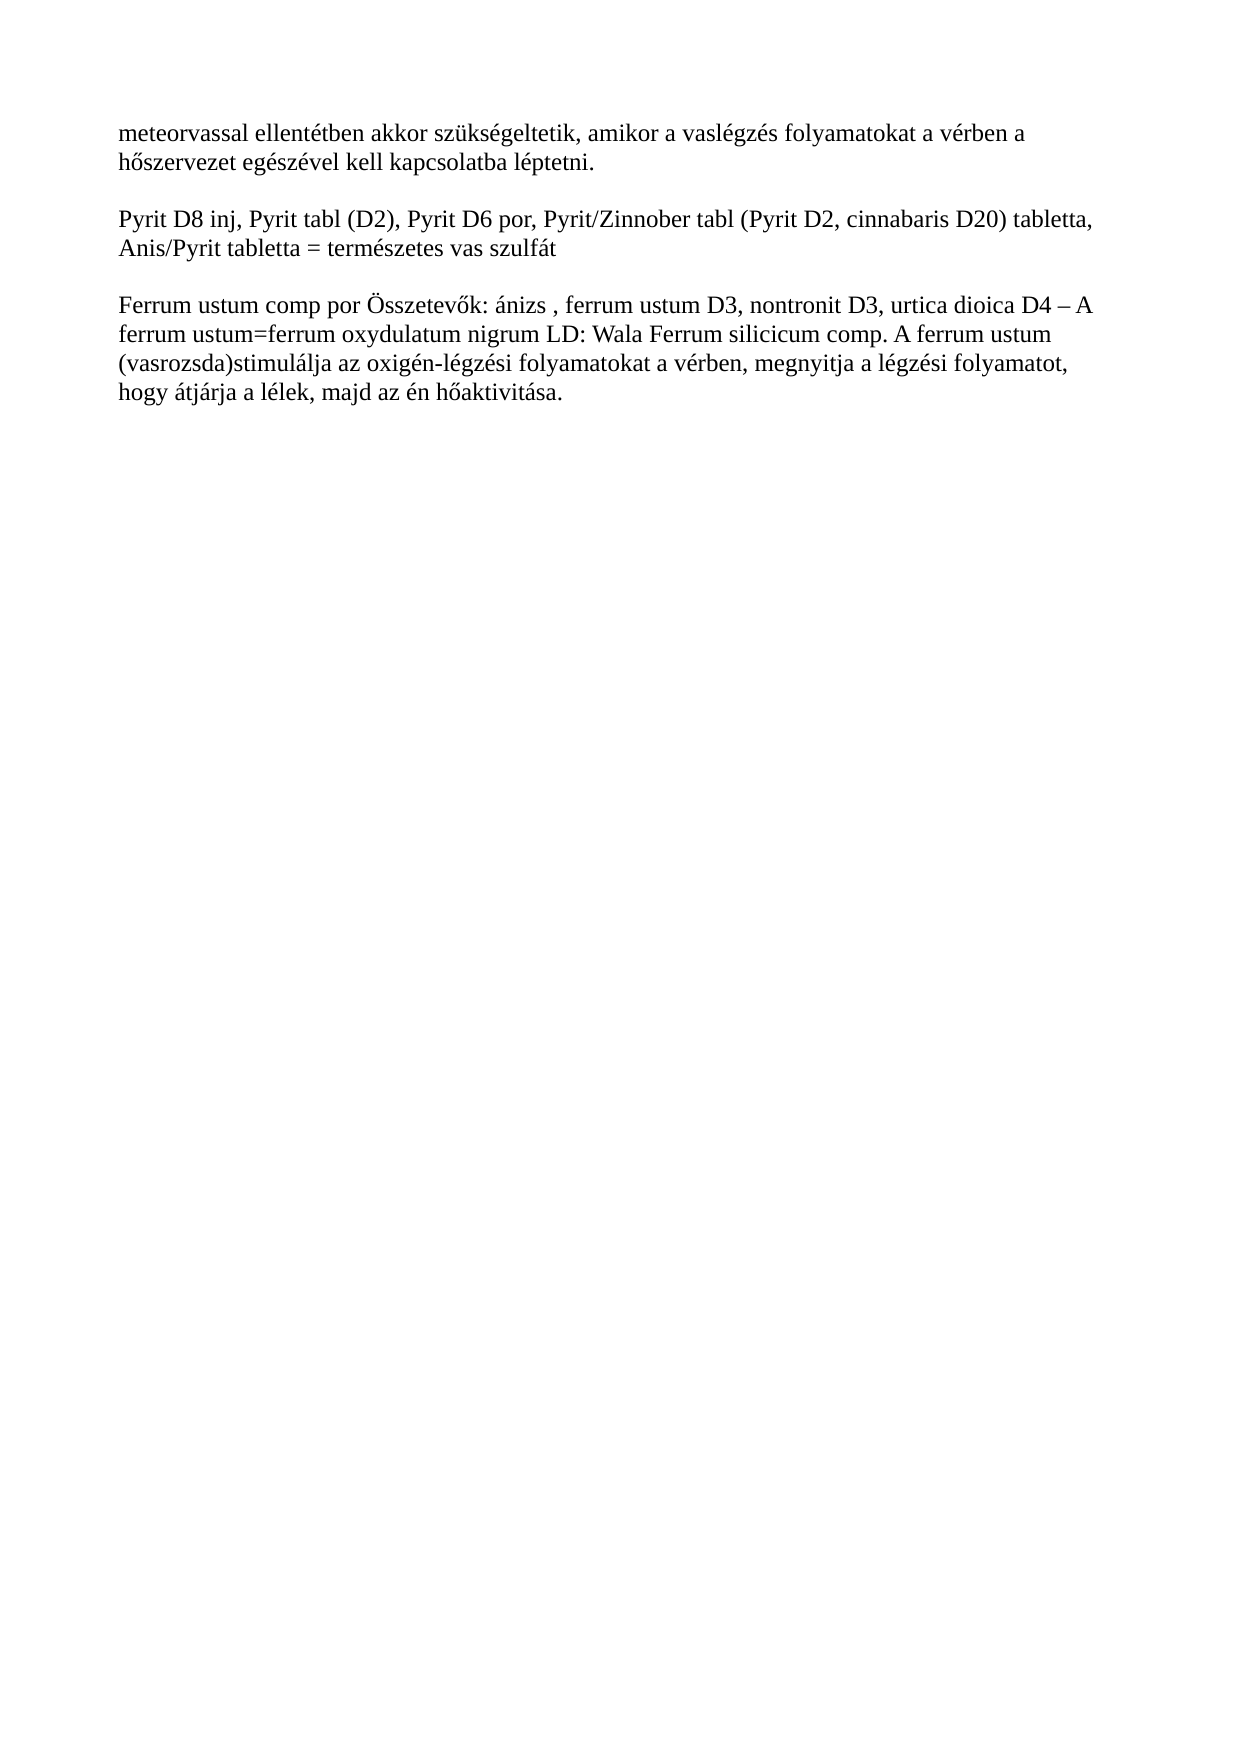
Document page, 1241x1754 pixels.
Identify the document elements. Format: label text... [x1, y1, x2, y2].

text Pyrit D8 inj, Pyrit tabl (D2), Pyrit D6 por, Pyrit/Zinnober tabl (Pyrit D2, cinnabaris D20) tabletta, Anis/Pyrit tabletta = természetes vas szulfát [118, 204, 1122, 262]
text meteorvassal ellentétben akkor szükségeltetik, amikor a vaslégzés folyamatokat a vérben a hőszervezet egészével kell kapcsolatba léptetni. [118, 118, 1122, 176]
text Ferrum ustum comp por Összetevők: ánizs , ferrum ustum D3, nontronit D3, urtica dioica D4 – A ferrum ustum=ferrum oxydulatum nigrum LD: Wala Ferrum silicicum comp. A ferrum ustum (vasrozsda)stimulálja az oxigén-légzési folyamatokat a vérben, megnyitja a légzési folyamatot, hogy átjárja a lélek, majd az én hőaktivitása. [118, 291, 1122, 406]
